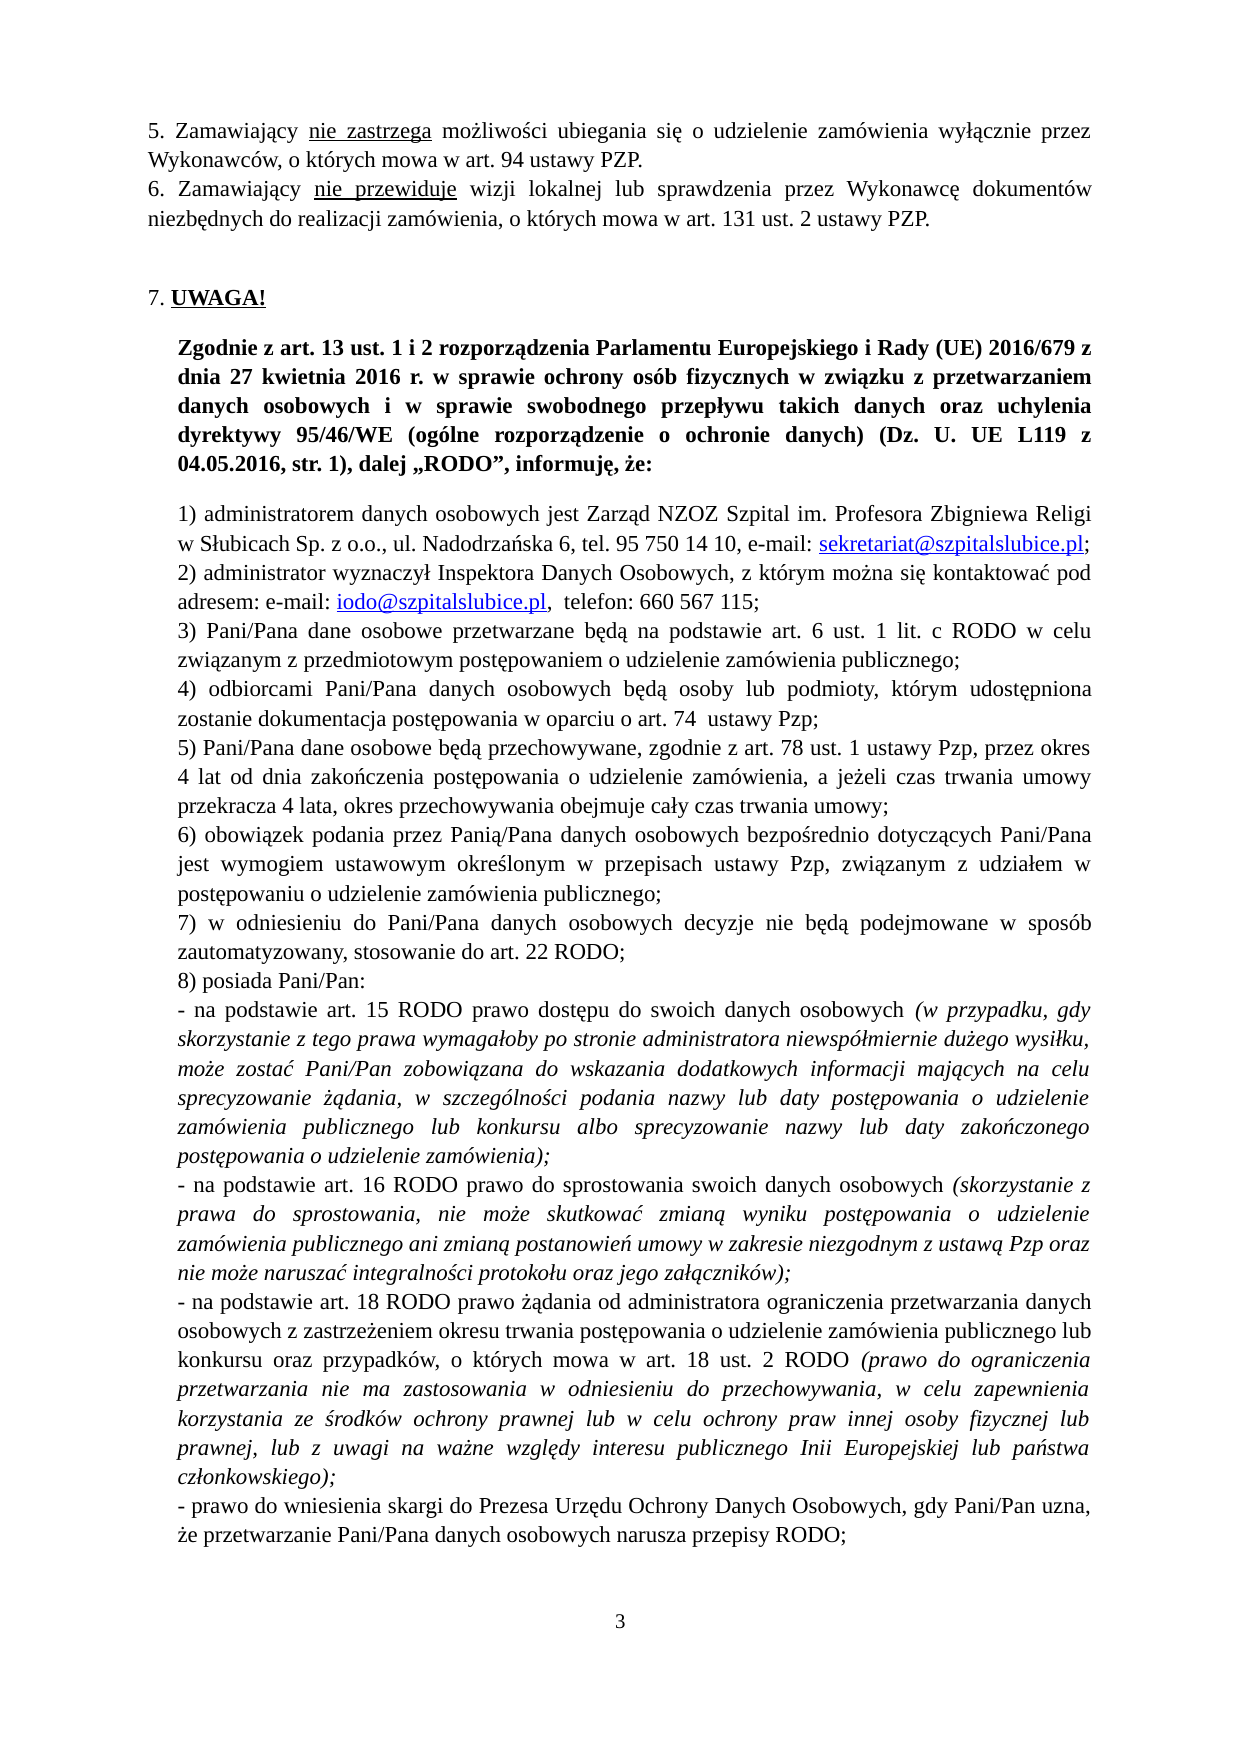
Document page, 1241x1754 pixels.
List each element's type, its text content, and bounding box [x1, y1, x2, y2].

list 5. Zamawiający nie zastrzega możliwości ubiegania się o udzielenie zamówienia wyłącznie przez Wykonawców, o których mowa w art. 94 ustawy PZP. 6. Zamawiający nie przewiduje wizji lokalnej lub sprawdzenia przez Wykonawcę dokumentów niezbędnych do realizacji zamówienia, o których mowa w art. 131 ust. 2 ustawy PZP. [148, 118, 1093, 231]
list Zgodnie z art. 13 ust. 1 i 2 rozporządzenia Parlamentu Europejskiego i Rady (UE) 2016/679 z dnia 27 kwietnia 2016 r. w sprawie ochrony osób fizycznych w związku z przetwarzaniem danych osobowych i w sprawie swobodnego przepływu takich danych oraz uchylenia dyrektywy 95/46/WE (ogólne rozporządzenie o ochronie danych) (Dz. U. UE L119 z 04.05.2016, str. 1), dalej „RODO”, informuję, że: [177, 335, 1093, 477]
list 1) administratorem danych osobowych jest Zarząd NZOZ Szpital im. Profesora Zbigniewa Religi w Słubicach Sp. z o.o., ul. Nadodrzańska 6, tel. 95 750 14 10, e-mail: sekretariat@szpitalslubice.pl; 2) administrator wyznaczył Inspektora Danych Osobowych, z którym można się kontaktować pod adresem: e-mail: iodo@szpitalslubice.pl, telefon: 660 567 115; 3) Pani/Pana dane osobowe przetwarzane będą na podstawie art. 6 ust. 1 lit. c RODO w celu związanym z przedmiotowym postępowaniem o udzielenie zamówienia publicznego; 4) odbiorcami Pani/Pana danych osobowych będą osoby lub podmioty, którym udostępniona zostanie dokumentacja postępowania w oparciu o art. 74 ustawy Pzp; 5) Pani/Pana dane osobowe będą przechowywane, zgodnie z art. 78 ust. 1 ustawy Pzp, przez okres 4 lat od dnia zakończenia postępowania o udzielenie zamówienia, a jeżeli czas trwania umowy przekracza 4 lata, okres przechowywania obejmuje cały czas trwania umowy; 6) obowiązek podania przez Panią/Pana danych osobowych bezpośrednio dotyczących Pani/Pana jest wymogiem ustawowym określonym w przepisach ustawy Pzp, związanym z udziałem w postępowaniu o udzielenie zamówienia publicznego; 7) w odniesieniu do Pani/Pana danych osobowych decyzje nie będą podejmowane w sposób zautomatyzowany, stosowanie do art. 22 RODO; 8) posiada Pani/Pan: - na podstawie art. 15 RODO prawo dostępu do swoich danych osobowych (w przypadku, gdy skorzystanie z tego prawa wymagałoby po stronie administratora niewspółmiernie dużego wysiłku, może zostać Pani/Pan zobowiązana do wskazania dodatkowych informacji mających na celu sprecyzowanie żądania, w szczególności podania nazwy lub daty postępowania o udzielenie zamówienia publicznego lub konkursu albo sprecyzowanie nazwy lub daty zakończonego postępowania o udzielenie zamówienia); - na podstawie art. 16 RODO prawo do sprostowania swoich danych osobowych (skorzystanie z prawa do sprostowania, nie może skutkować zmianą wyniku postępowania o udzielenie zamówienia publicznego ani zmianą postanowień umowy w zakresie niezgodnym z ustawą Pzp oraz nie może naruszać integralności protokołu oraz jego załączników); - na podstawie art. 18 RODO prawo żądania od administratora ograniczenia przetwarzania danych osobowych z zastrzeżeniem okresu trwania postępowania o udzielenie zamówienia publicznego lub konkursu oraz przypadków, o których mowa w art. 18 ust. 2 RODO (prawo do ograniczenia przetwarzania nie ma zastosowania w odniesieniu do przechowywania, w celu zapewnienia korzystania ze środków ochrony prawnej lub w celu ochrony praw innej osoby fizycznej lub prawnej, lub z uwagi na ważne względy interesu publicznego Inii Europejskiej lub państwa członkowskiego); - prawo do wniesienia skargi do Prezesa Urzędu Ochrony Danych Osobowych, gdy Pani/Pan uzna, że przetwarzanie Pani/Pana danych osobowych narusza przepisy RODO; [177, 501, 1093, 1548]
list 7. UWAGA! [148, 256, 1093, 310]
